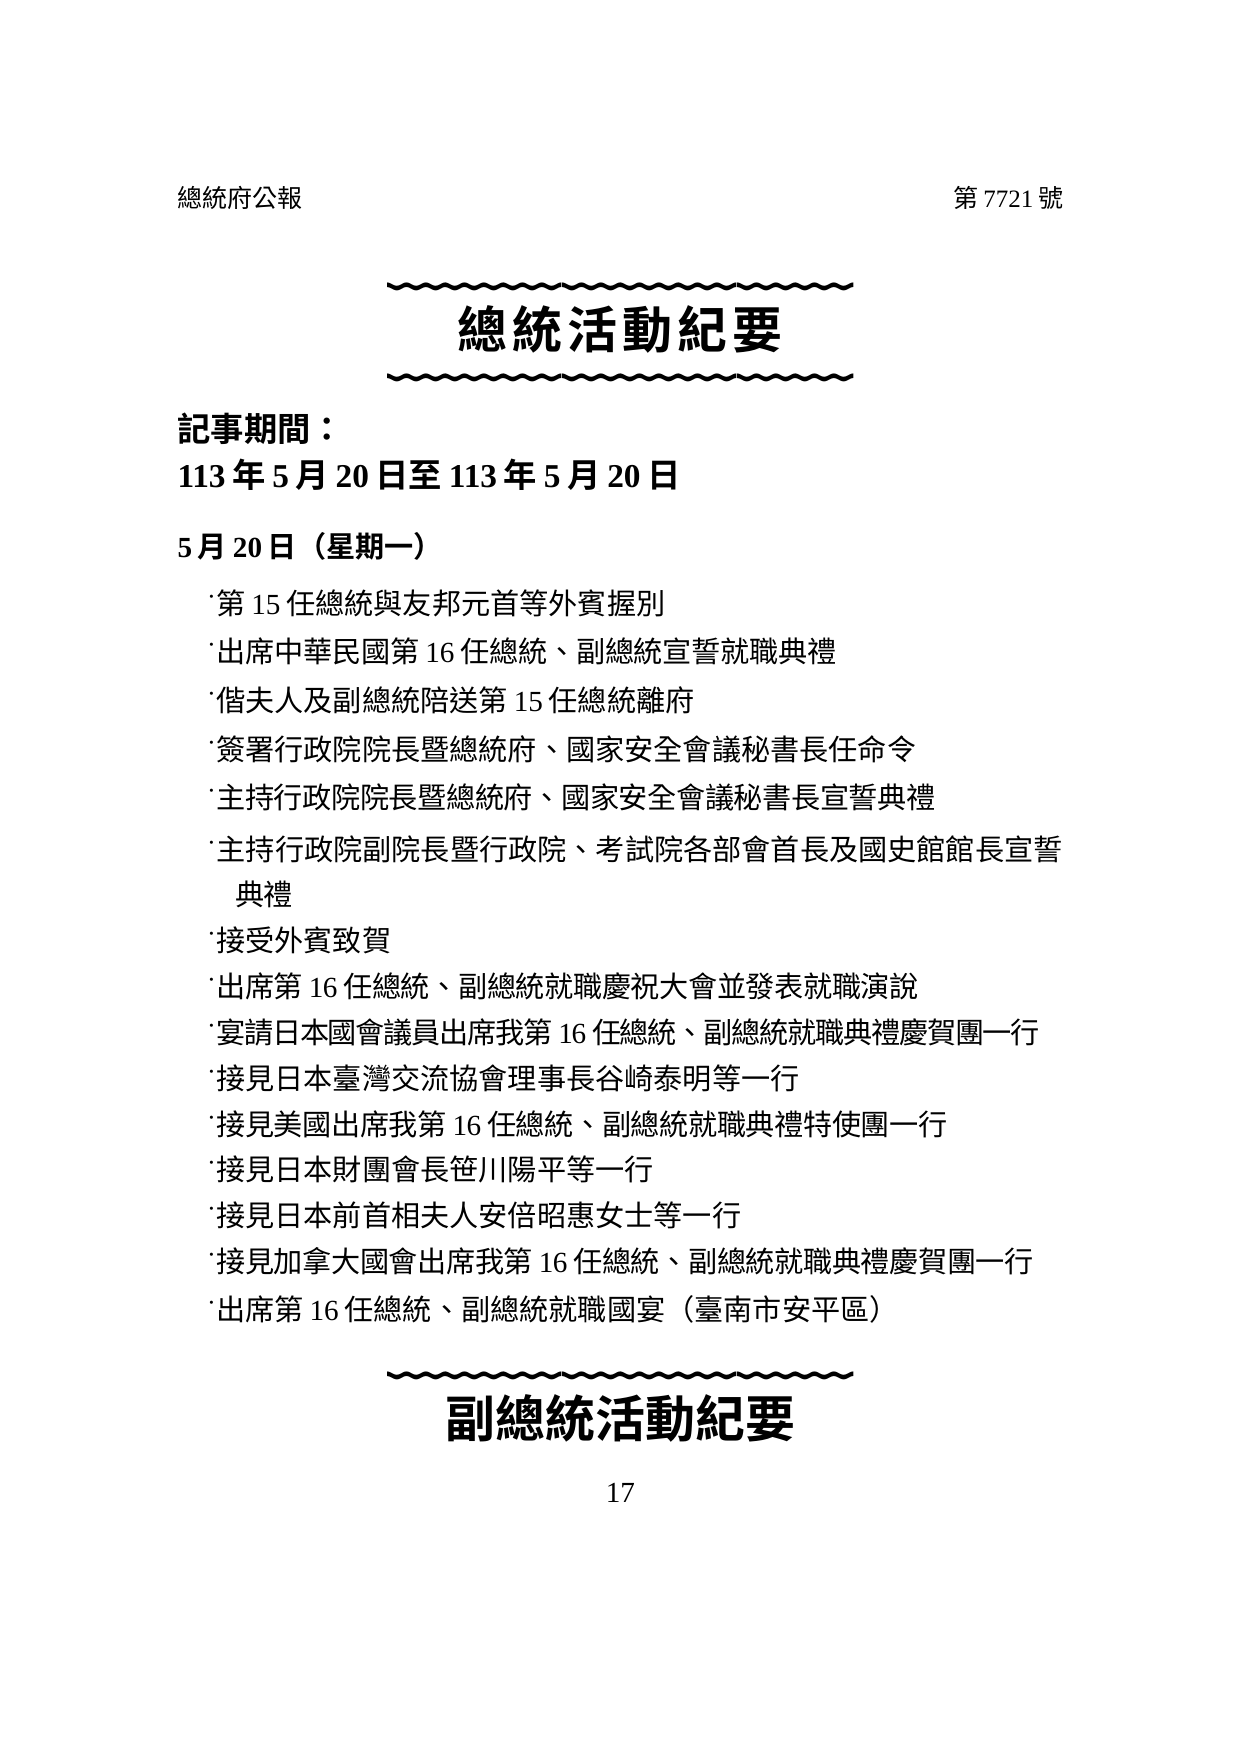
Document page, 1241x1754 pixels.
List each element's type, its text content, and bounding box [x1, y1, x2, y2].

text ﹏﹏﹏﹏﹏﹏﹏﹏ [177, 1354, 1063, 1379]
text ˙第15任總統與友邦元首等外賓握別 [206, 581, 1063, 623]
text ˙接見日本前首相夫人安倍昭惠女士等一行 [206, 1190, 1063, 1236]
text ˙接見日本財團會長笹川陽平等一行 [206, 1144, 1063, 1190]
text ﹏﹏﹏﹏﹏﹏﹏﹏ [177, 266, 1063, 291]
text ˙接見加拿大國會出席我第16任總統、副總統就職典禮慶賀團一行 [206, 1236, 1063, 1282]
text ˙出席第16任總統、副總統就職國宴（臺南市安平區） [206, 1282, 1063, 1329]
text ˙接見日本臺灣交流協會理事長谷崎泰明等一行 [206, 1052, 1063, 1098]
text ˙出席中華民國第16任總統、副總統宣誓就職典禮 [206, 629, 1063, 671]
text 記事期間： [177, 405, 1063, 451]
text 總統活動紀要 [177, 291, 1063, 363]
text ˙主持行政院副院長暨行政院、考試院各部會首長及國史館館長宣誓典禮 [206, 823, 1063, 915]
text 副總統活動紀要 [177, 1379, 1063, 1452]
text ˙主持行政院院長暨總統府、國家安全會議秘書長宣誓典禮 [206, 775, 1063, 817]
text ﹏﹏﹏﹏﹏﹏﹏﹏ [177, 363, 1063, 380]
text ˙宴請日本國會議員出席我第16任總統、副總統就職典禮慶賀團一行 [206, 1007, 1063, 1052]
text ˙簽署行政院院長暨總統府、國家安全會議秘書長任命令 [206, 726, 1063, 768]
text ˙出席第16任總統、副總統就職慶祝大會並發表就職演說 [206, 961, 1063, 1007]
text ˙接受外賓致賀 [206, 915, 1063, 961]
text 113年5月20日至113年5月20日 [177, 451, 1063, 497]
text ˙接見美國出席我第16任總統、副總統就職典禮特使團一行 [206, 1098, 1063, 1144]
text 5月20日（星期一） [177, 524, 1063, 566]
text ˙偕夫人及副總統陪送第15任總統離府 [206, 678, 1063, 720]
